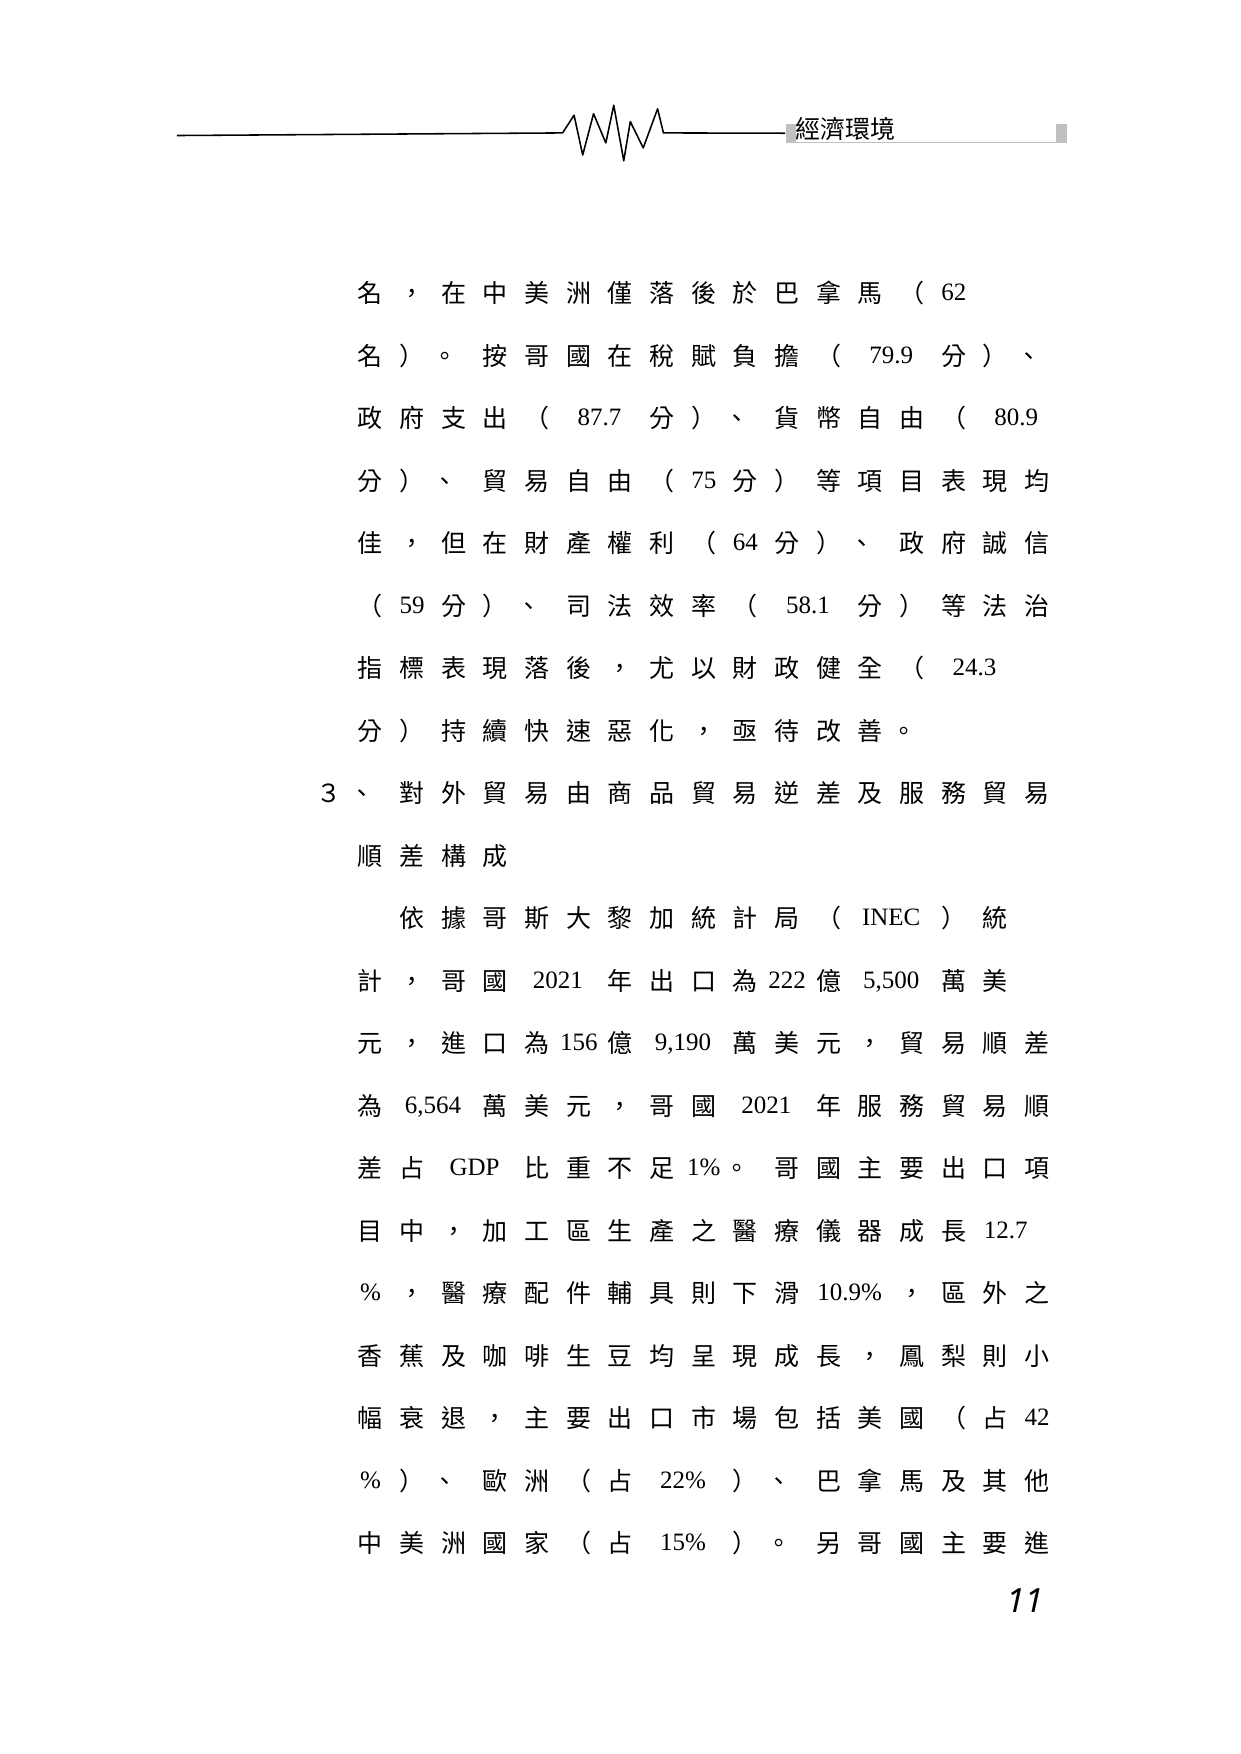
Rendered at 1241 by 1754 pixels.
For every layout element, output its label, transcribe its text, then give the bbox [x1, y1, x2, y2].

text 名，在中美洲僅落後於巴拿馬（62名）。按哥國在稅賦負擔（79.9分）、政府支出（87.7分）、貨幣自由（80.9分）、貿易自由（75分）等項目表現均佳，但在財產權利（64分）、政府誠信（59分）、司法效率（58.1分）等法治指標表現落後，尤以財政健全（24.3分）持續快速惡化，亟待改善。 [330, 250, 1058, 750]
text 依據哥斯大黎加統計局（INEC）統計，哥國2021年出口為222億5,500萬美元，進口為156億9,190萬美元，貿易順差為6,564萬美元，哥國2021年服務貿易順差占GDP比重不足1%。哥國主要出口項目中，加工區生產之醫療儀器成長12.7%，醫療配件輔具則下滑10.9%，區外之香蕉及咖啡生豆均呈現成長，鳳梨則小幅衰退，主要出口市場包括美國（占42%）、歐洲（占22%）、巴拿馬及其他中美洲國家（占15%）。另哥國主要進 [330, 875, 1058, 1563]
text ３、對外貿易由商品貿易逆差及服務貿易順差構成 [281, 750, 1058, 875]
